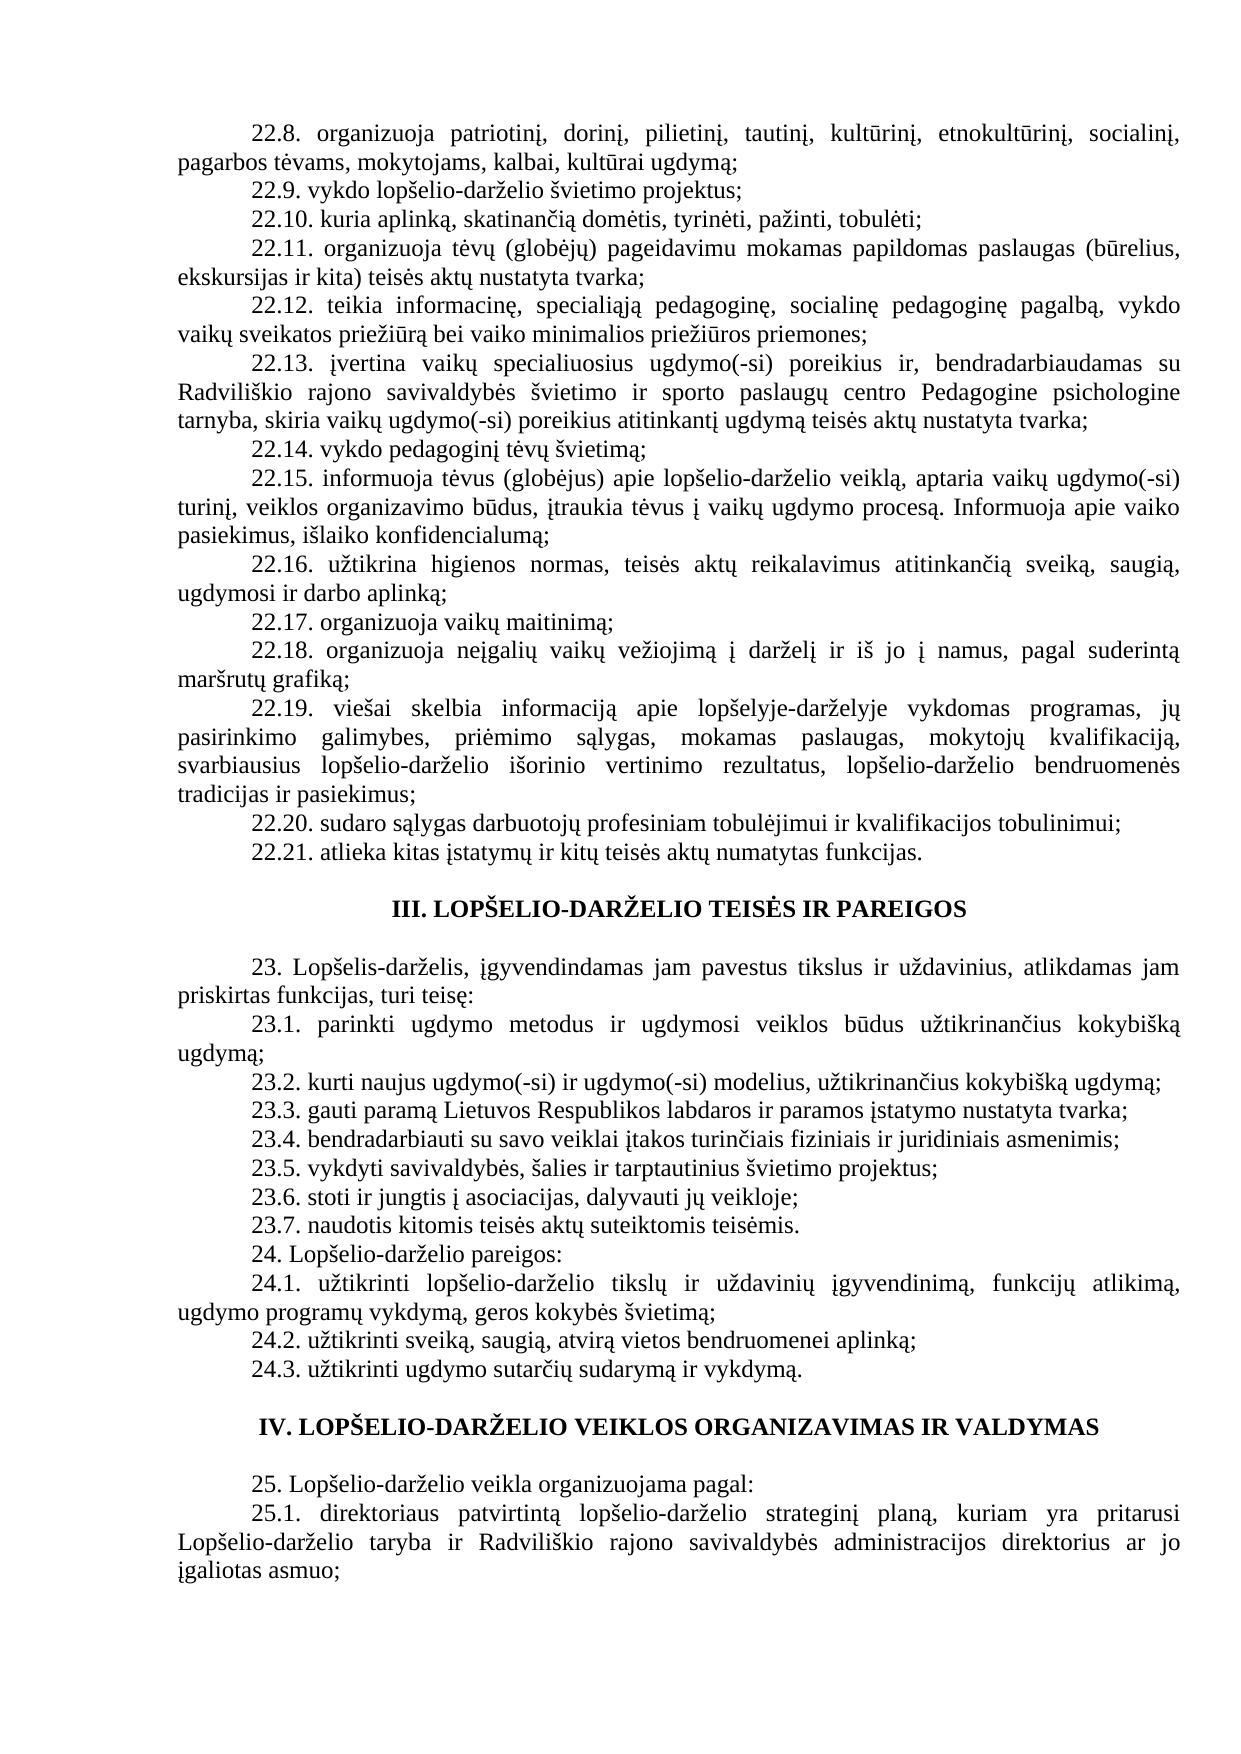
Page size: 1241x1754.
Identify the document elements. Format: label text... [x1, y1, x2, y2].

text IV. LOPŠELIO-DARŽELIO VEIKLOS ORGANIZAVIMAS IR VALDYMAS [177, 1412, 1181, 1441]
text 24.2. užtikrinti sveiką, saugią, atvirą vietos bendruomenei aplinką; [177, 1326, 1181, 1354]
text 22.18. organizuoja neįgalių vaikų vežiojimą į darželį ir iš jo į namus, pagal suderintą maršrutų grafiką; [177, 636, 1181, 693]
text 23.7. naudotis kitomis teisės aktų suteiktomis teisėmis. [177, 1211, 1181, 1239]
text III. LOPŠELIO-DARŽELIO TEISĖS IR PAREIGOS [177, 894, 1181, 923]
text 22.21. atlieka kitas įstatymų ir kitų teisės aktų numatytas funkcijas. [177, 837, 1181, 866]
text 25.1. direktoriaus patvirtintą lopšelio-darželio strateginį planą, kuriam yra pritarusi Lopšelio-darželio taryba ir Radviliškio rajono savivaldybės administracijos direktorius ar jo įgaliotas asmuo; [177, 1498, 1181, 1584]
text 22.15. informuoja tėvus (globėjus) apie lopšelio-darželio veiklą, aptaria vaikų ugdymo(-si) turinį, veiklos organizavimo būdus, įtraukia tėvus į vaikų ugdymo procesą. Informuoja apie vaiko pasiekimus, išlaiko konfidencialumą; [177, 463, 1181, 549]
text 23.6. stoti ir jungtis į asociacijas, dalyvauti jų veikloje; [177, 1182, 1181, 1211]
text 22.8. organizuoja patriotinį, dorinį, pilietinį, tautinį, kultūrinį, etnokultūrinį, socialinį, pagarbos tėvams, mokytojams, kalbai, kultūrai ugdymą; [177, 118, 1181, 176]
text 23.4. bendradarbiauti su savo veiklai įtakos turinčiais fiziniais ir juridiniais asmenimis; [177, 1124, 1181, 1153]
text 23.3. gauti paramą Lietuvos Respublikos labdaros ir paramos įstatymo nustatyta tvarka; [177, 1096, 1181, 1124]
text 22.11. organizuoja tėvų (globėjų) pageidavimu mokamas papildomas paslaugas (būrelius, ekskursijas ir kita) teisės aktų nustatyta tvarka; [177, 233, 1181, 291]
text 22.19. viešai skelbia informaciją apie lopšelyje-darželyje vykdomas programas, jų pasirinkimo galimybes, priėmimo sąlygas, mokamas paslaugas, mokytojų kvalifikaciją, svarbiausius lopšelio-darželio išorinio vertinimo rezultatus, lopšelio-darželio bendruomenės tradicijas ir pasiekimus; [177, 693, 1181, 808]
text 22.20. sudaro sąlygas darbuotojų profesiniam tobulėjimui ir kvalifikacijos tobulinimui; [177, 808, 1181, 837]
text 24.3. užtikrinti ugdymo sutarčių sudarymą ir vykdymą. [177, 1354, 1181, 1383]
text 25. Lopšelio-darželio veikla organizuojama pagal: [177, 1469, 1181, 1498]
text 22.9. vykdo lopšelio-darželio švietimo projektus; [177, 176, 1181, 204]
text 23.5. vykdyti savivaldybės, šalies ir tarptautinius švietimo projektus; [177, 1153, 1181, 1182]
text 23. Lopšelis-darželis, įgyvendindamas jam pavestus tikslus ir uždavinius, atlikdamas jam priskirtas funkcijas, turi teisę: [177, 952, 1181, 1009]
text 23.2. kurti naujus ugdymo(-si) ir ugdymo(-si) modelius, užtikrinančius kokybišką ugdymą; [177, 1067, 1181, 1096]
text 22.16. užtikrina higienos normas, teisės aktų reikalavimus atitinkančią sveiką, saugią, ugdymosi ir darbo aplinką; [177, 549, 1181, 607]
text 24. Lopšelio-darželio pareigos: [177, 1239, 1181, 1268]
text 22.12. teikia informacinę, specialiąją pedagoginę, socialinę pedagoginę pagalbą, vykdo vaikų sveikatos priežiūrą bei vaiko minimalios priežiūros priemones; [177, 291, 1181, 348]
text 22.17. organizuoja vaikų maitinimą; [177, 607, 1181, 636]
text 23.1. parinkti ugdymo metodus ir ugdymosi veiklos būdus užtikrinančius kokybišką ugdymą; [177, 1009, 1181, 1067]
text 22.13. įvertina vaikų specialiuosius ugdymo(-si) poreikius ir, bendradarbiaudamas su Radviliškio rajono savivaldybės švietimo ir sporto paslaugų centro Pedagogine psichologine tarnyba, skiria vaikų ugdymo(-si) poreikius atitinkantį ugdymą teisės aktų nustatyta tvarka; [177, 348, 1181, 434]
text 22.10. kuria aplinką, skatinančią domėtis, tyrinėti, pažinti, tobulėti; [177, 204, 1181, 233]
text 22.14. vykdo pedagoginį tėvų švietimą; [177, 434, 1181, 463]
text 24.1. užtikrinti lopšelio-darželio tikslų ir uždavinių įgyvendinimą, funkcijų atlikimą, ugdymo programų vykdymą, geros kokybės švietimą; [177, 1268, 1181, 1326]
